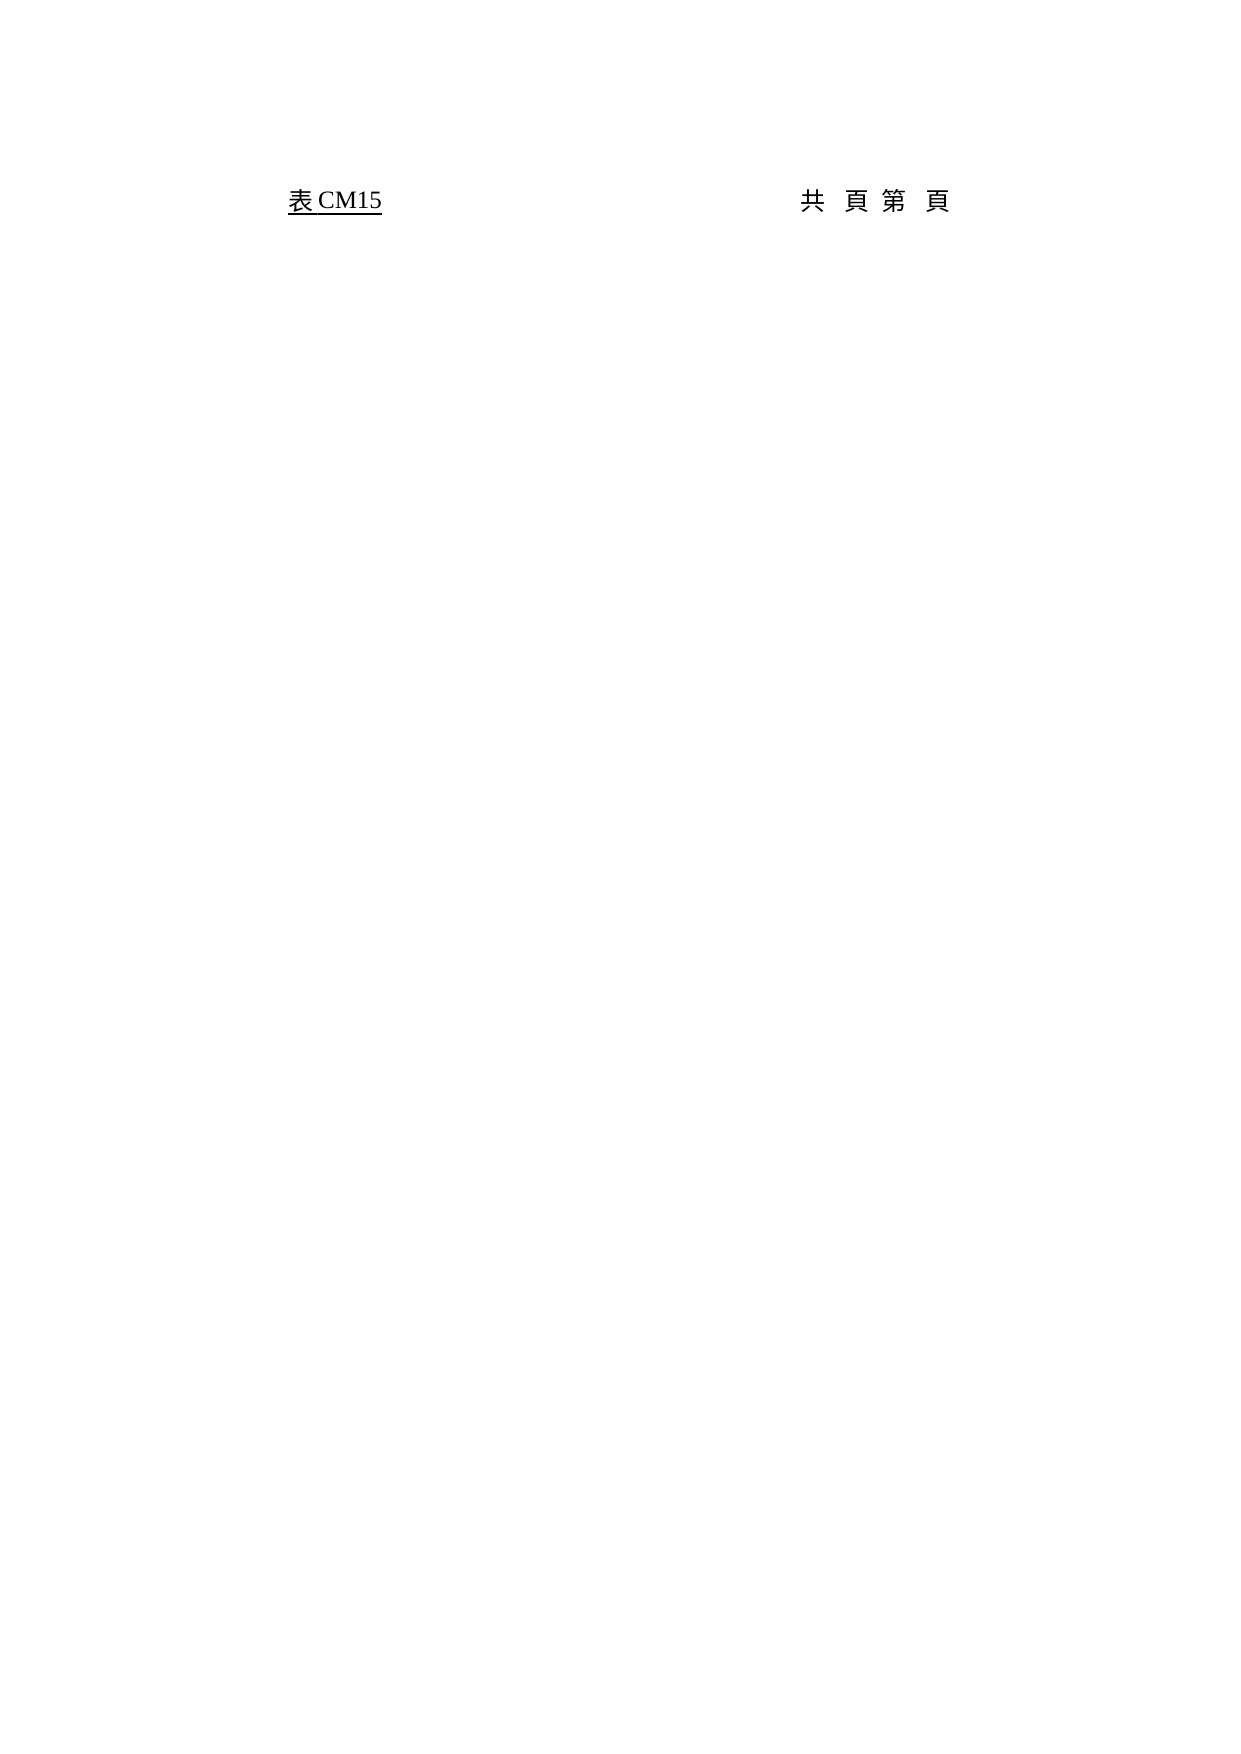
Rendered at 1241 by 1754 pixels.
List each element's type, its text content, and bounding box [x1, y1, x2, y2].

text 表CM15 共 頁 第 頁 [52, 158, 1186, 221]
